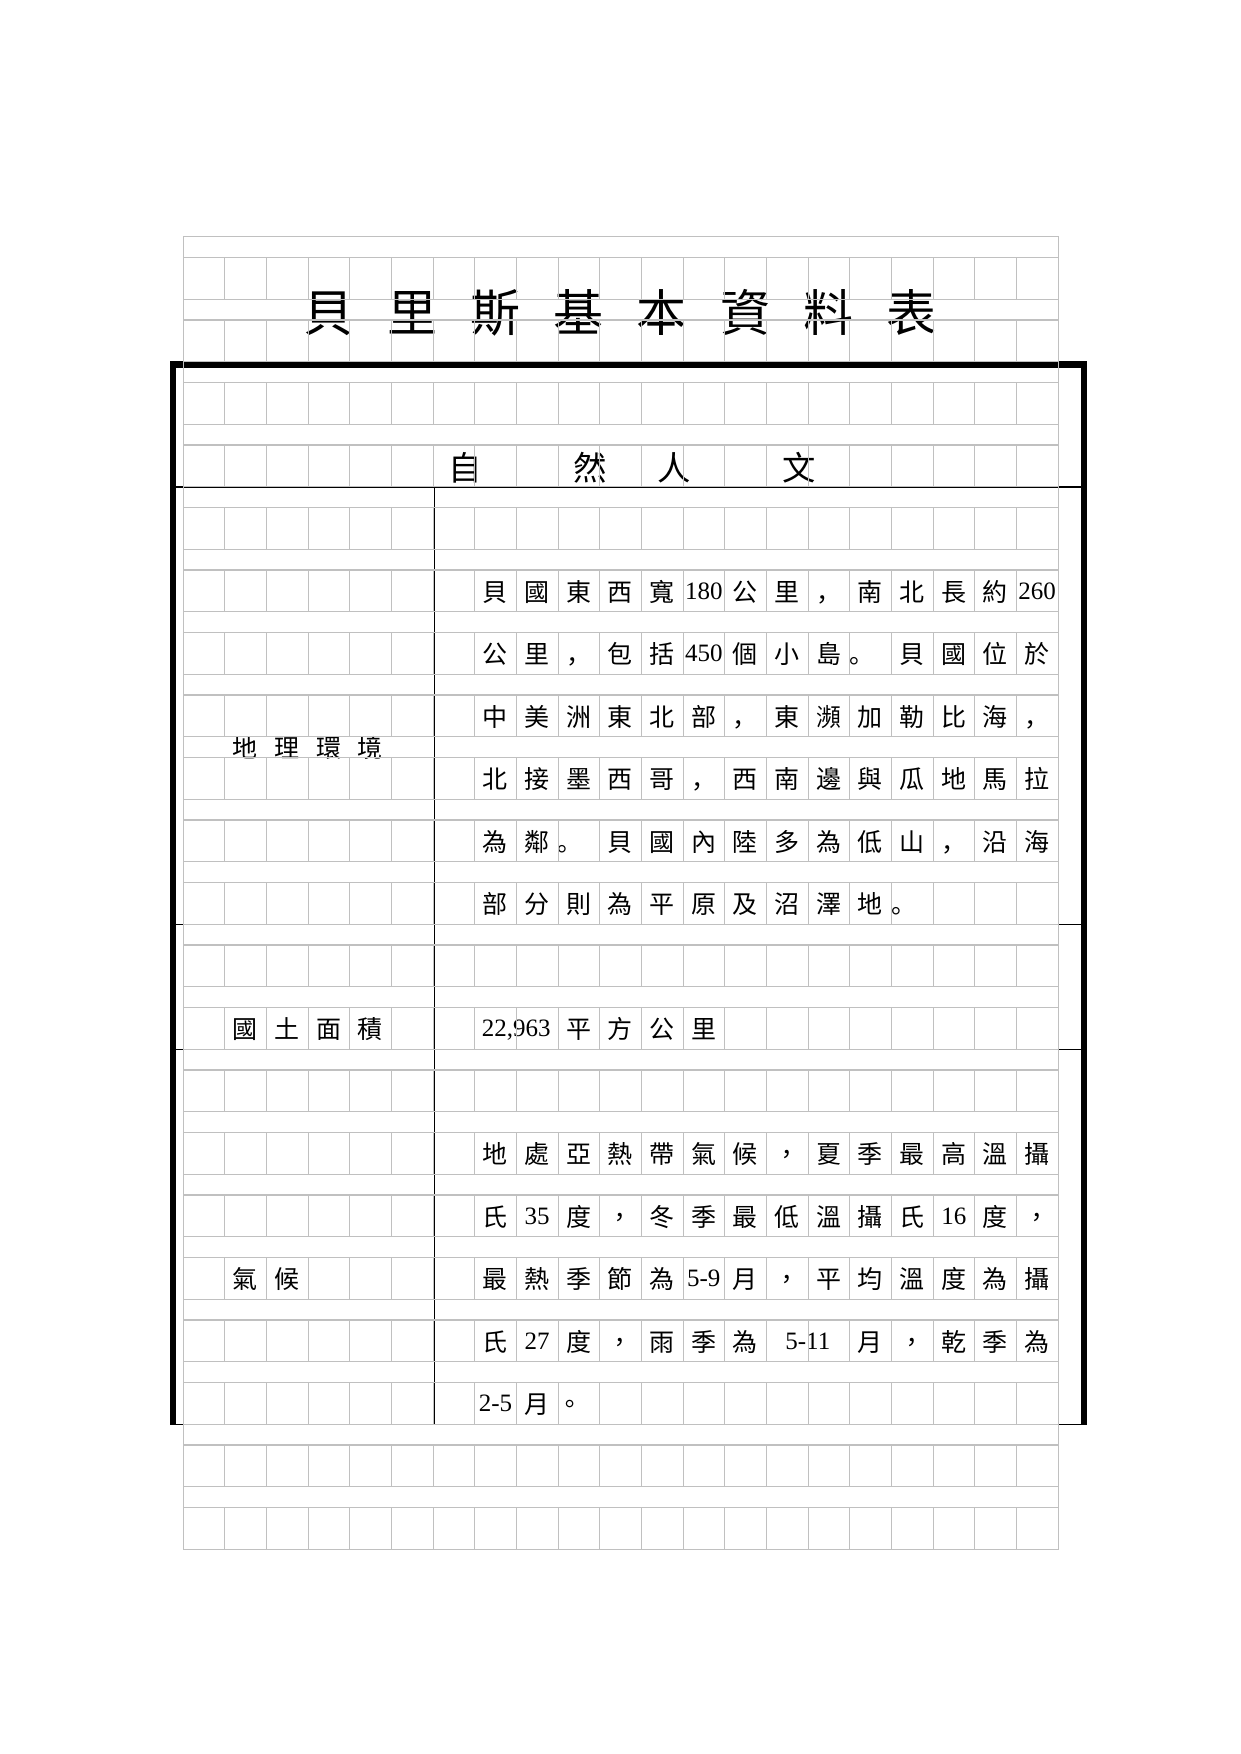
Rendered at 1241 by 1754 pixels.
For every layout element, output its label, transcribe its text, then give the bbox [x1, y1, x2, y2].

table_header 自 然 人 文 [392, 446, 433, 486]
table_header 自 然 人 文 [267, 446, 308, 486]
table_cell 氣 [225, 1258, 266, 1299]
table_cell 22,963平方公里 [435, 925, 1058, 944]
table_cell 地理環境 [392, 821, 433, 861]
table_header 自 然 人 文 [809, 383, 849, 424]
table_cell 地理環境 [225, 758, 266, 799]
text 貝里斯基本資料表 [845, 300, 909, 319]
table_cell 地處亞熱帶氣候，夏季最高溫攝氏35度，冬季最低溫攝氏16度，最熱季節為5-9月，平均溫度為攝氏27度，雨季為5-11月，乾季為2-5月。 [1017, 1258, 1058, 1299]
table_cell 地處亞熱帶氣候，夏季最高溫攝氏35度，冬季最低溫攝氏16度，最熱季節為5-9月，平均溫度為攝氏27度，雨季為5-11月，乾季為2-5月。 [934, 1321, 974, 1361]
text 貝里斯基本資料表 [809, 258, 849, 299]
table_cell [184, 1112, 434, 1132]
table_cell 22,963平方公里 [975, 946, 1016, 986]
table_header 自 然 人 文 [184, 383, 224, 424]
table_cell 22,963平方公里 [892, 946, 933, 986]
text 貝里斯基本資料表 [475, 321, 516, 361]
text 貝里斯基本資料表 [975, 321, 1016, 361]
text 貝里斯基本資料表 [684, 321, 724, 361]
table_cell 地處亞熱帶氣候，夏季最高溫攝氏35度，冬季最低溫攝氏16度，最熱季節為5-9月，平均溫度為攝氏27度，雨季為5-11月，乾季為2-5月。 [435, 1237, 1058, 1257]
table_cell 22,963平方公里 [517, 946, 558, 986]
table_cell [184, 1321, 224, 1361]
table_cell 地處亞熱帶氣候，夏季最高溫攝氏35度，冬季最低溫攝氏16度，最熱季節為5-9月，平均溫度為攝氏27度，雨季為5-11月，乾季為2-5月。 [435, 1383, 474, 1424]
table_cell 地處亞熱帶氣候，夏季最高溫攝氏35度，冬季最低溫攝氏16度，最熱季節為5-9月，平均溫度為攝氏27度，雨季為5-11月，乾季為2-5月。 [435, 1112, 1058, 1132]
text 貝里斯基本資料表 [517, 258, 558, 299]
table_cell 22,963平方公里 [767, 1008, 808, 1049]
table_cell 地處亞熱帶氣候，夏季最高溫攝氏35度，冬季最低溫攝氏16度，最熱季節為5-9月，平均溫度為攝氏27度，雨季為5-11月，乾季為2-5月。 [767, 1071, 808, 1111]
text 貝里斯基本資料表 [809, 321, 849, 361]
text 貝里斯基本資料表 [975, 258, 1016, 299]
table_cell 貝國東西寬180公里，南北長約260公里，包括450個小島。貝國位於中美洲東北部，東瀕加勒比海，北接墨西哥，西南邊與瓜地馬拉為鄰。貝國內陸多為低山，沿海部分則為平原及沼澤地。 [435, 675, 1058, 694]
table_cell 地處亞熱帶氣候，夏季最高溫攝氏35度，冬季最低溫攝氏16度，最熱季節為5-9月，平均溫度為攝氏27度，雨季為5-11月，乾季為2-5月。 [475, 1071, 516, 1111]
table_cell 地處亞熱帶氣候，夏季最高溫攝氏35度，冬季最低溫攝氏16度，最熱季節為5-9月，平均溫度為攝氏27度，雨季為5-11月，乾季為2-5月。 [809, 1258, 849, 1299]
table_cell 貝國東西寬180公里，南北長約260公里，包括450個小島。貝國位於中美洲東北部，東瀕加勒比海，北接墨西哥，西南邊與瓜地馬拉為鄰。貝國內陸多為低山，沿海部分則為平原及沼澤地。 [435, 737, 1058, 757]
table_cell [184, 1237, 434, 1257]
table_cell 地處亞熱帶氣候，夏季最高溫攝氏35度，冬季最低溫攝氏16度，最熱季節為5-9月，平均溫度為攝氏27度，雨季為5-11月，乾季為2-5月。 [600, 1321, 641, 1361]
table_cell 地理環境 [392, 883, 433, 924]
table_header 自 然 人 文 [1059, 368, 1081, 486]
table_cell [350, 1071, 391, 1111]
table_cell [184, 1196, 224, 1236]
table_cell 土 [267, 1008, 308, 1049]
table_cell [350, 1383, 391, 1424]
table_cell 22,963平方公里 [892, 1008, 933, 1049]
table_header 自 然 人 文 [184, 446, 224, 486]
table_cell 地處亞熱帶氣候，夏季最高溫攝氏35度，冬季最低溫攝氏16度，最熱季節為5-9月，平均溫度為攝氏27度，雨季為5-11月，乾季為2-5月。 [559, 1133, 599, 1174]
text 貝里斯基本資料表 [1017, 258, 1058, 299]
table_cell 地處亞熱帶氣候，夏季最高溫攝氏35度，冬季最低溫攝氏16度，最熱季節為5-9月，平均溫度為攝氏27度，雨季為5-11月，乾季為2-5月。 [934, 1071, 974, 1111]
table_cell 地處亞熱帶氣候，夏季最高溫攝氏35度，冬季最低溫攝氏16度，最熱季節為5-9月，平均溫度為攝氏27度，雨季為5-11月，乾季為2-5月。 [1017, 1133, 1058, 1174]
text 貝里斯基本資料表 [184, 300, 312, 319]
table_cell 地處亞熱帶氣候，夏季最高溫攝氏35度，冬季最低溫攝氏16度，最熱季節為5-9月，平均溫度為攝氏27度，雨季為5-11月，乾季為2-5月。 [934, 1258, 974, 1299]
table_cell 22,963平方公里 [642, 946, 683, 986]
table_cell [392, 1071, 433, 1111]
table_cell 面 [309, 1008, 349, 1049]
table_cell 地處亞熱帶氣候，夏季最高溫攝氏35度，冬季最低溫攝氏16度，最熱季節為5-9月，平均溫度為攝氏27度，雨季為5-11月，乾季為2-5月。 [475, 1321, 516, 1361]
text 貝里斯基本資料表 [600, 321, 641, 361]
text 貝里斯基本資料表 [350, 258, 391, 299]
table_cell 地處亞熱帶氣候，夏季最高溫攝氏35度，冬季最低溫攝氏16度，最熱季節為5-9月，平均溫度為攝氏27度，雨季為5-11月，乾季為2-5月。 [934, 1383, 974, 1424]
text 貝里斯基本資料表 [767, 258, 808, 299]
table_cell [225, 1321, 266, 1361]
text 貝里斯基本資料表 [434, 258, 474, 299]
table_cell 地理環境 [350, 821, 391, 861]
text 貝里斯基本資料表 [345, 300, 410, 319]
table_cell 地處亞熱帶氣候，夏季最高溫攝氏35度，冬季最低溫攝氏16度，最熱季節為5-9月，平均溫度為攝氏27度，雨季為5-11月，乾季為2-5月。 [975, 1321, 1016, 1361]
table_cell 22,963平方公里 [767, 946, 808, 986]
table_header 自 然 人 文 [267, 383, 308, 424]
text 貝里斯基本資料表 [392, 258, 433, 299]
table_cell 地處亞熱帶氣候，夏季最高溫攝氏35度，冬季最低溫攝氏16度，最熱季節為5-9月，平均溫度為攝氏27度，雨季為5-11月，乾季為2-5月。 [435, 1258, 474, 1299]
table_cell 地處亞熱帶氣候，夏季最高溫攝氏35度，冬季最低溫攝氏16度，最熱季節為5-9月，平均溫度為攝氏27度，雨季為5-11月，乾季為2-5月。 [725, 1321, 766, 1361]
text 貝里斯基本資料表 [267, 321, 308, 361]
text 貝里斯基本資料表 [1017, 321, 1058, 361]
table_header 自 然 人 文 [684, 383, 724, 424]
table_cell 地理環境 [292, 737, 434, 757]
table_cell [350, 1321, 391, 1361]
text 貝里斯基本資料表 [850, 258, 891, 299]
table_cell [267, 1071, 308, 1111]
text 貝里斯基本資料表 [184, 321, 224, 361]
table_cell [350, 946, 391, 986]
table_cell 地理環境 [184, 696, 224, 736]
table_cell [309, 1133, 349, 1174]
table_cell 地理環境 [267, 508, 308, 549]
table_cell 22,963平方公里 [850, 946, 891, 986]
table_cell 22,963平方公里 [600, 946, 641, 986]
text 貝里斯基本資料表 [600, 258, 641, 299]
text 貝里斯基本資料表 [309, 321, 349, 361]
table_cell 地處亞熱帶氣候，夏季最高溫攝氏35度，冬季最低溫攝氏16度，最熱季節為5-9月，平均溫度為攝氏27度，雨季為5-11月，乾季為2-5月。 [725, 1133, 766, 1174]
table_header 自 然 人 文 [1017, 446, 1058, 486]
table_cell 地理環境 [267, 696, 308, 736]
text 貝里斯基本資料表 [817, 300, 841, 319]
table_cell [267, 1383, 308, 1424]
table_cell 地理環境 [225, 571, 266, 611]
table_cell 地處亞熱帶氣候，夏季最高溫攝氏35度，冬季最低溫攝氏16度，最熱季節為5-9月，平均溫度為攝氏27度，雨季為5-11月，乾季為2-5月。 [517, 1383, 558, 1424]
table_cell 地處亞熱帶氣候，夏季最高溫攝氏35度，冬季最低溫攝氏16度，最熱季節為5-9月，平均溫度為攝氏27度，雨季為5-11月，乾季為2-5月。 [517, 1321, 558, 1361]
table_cell [225, 1196, 266, 1236]
table_header 自 然 人 文 [684, 446, 724, 486]
table_cell 地處亞熱帶氣候，夏季最高溫攝氏35度，冬季最低溫攝氏16度，最熱季節為5-9月，平均溫度為攝氏27度，雨季為5-11月，乾季為2-5月。 [435, 1050, 1058, 1069]
text 貝里斯基本資料表 [434, 321, 474, 361]
text 貝里斯基本資料表 [414, 321, 433, 330]
table_cell 地理環境 [184, 758, 224, 799]
text 貝里斯基本資料表 [725, 258, 766, 299]
table_cell 地理環境 [267, 571, 308, 611]
table_cell 地處亞熱帶氣候，夏季最高溫攝氏35度，冬季最低溫攝氏16度，最熱季節為5-9月，平均溫度為攝氏27度，雨季為5-11月，乾季為2-5月。 [975, 1196, 1016, 1236]
table_cell 地理環境 [184, 508, 224, 549]
table_cell 22,963平方公里 [684, 946, 724, 986]
table_cell 地處亞熱帶氣候，夏季最高溫攝氏35度，冬季最低溫攝氏16度，最熱季節為5-9月，平均溫度為攝氏27度，雨季為5-11月，乾季為2-5月。 [684, 1258, 724, 1299]
table_header 自 然 人 文 [176, 368, 183, 486]
table_cell 地處亞熱帶氣候，夏季最高溫攝氏35度，冬季最低溫攝氏16度，最熱季節為5-9月，平均溫度為攝氏27度，雨季為5-11月，乾季為2-5月。 [475, 1258, 516, 1299]
table_cell 22,963平方公里 [1017, 1008, 1058, 1049]
table_cell 22,963平方公里 [934, 946, 974, 986]
table_cell 地處亞熱帶氣候，夏季最高溫攝氏35度，冬季最低溫攝氏16度，最熱季節為5-9月，平均溫度為攝氏27度，雨季為5-11月，乾季為2-5月。 [475, 1196, 516, 1236]
table_cell 地理環境 [309, 633, 349, 674]
table_cell 22,963平方公里 [435, 946, 474, 986]
table_cell 地理環境 [392, 508, 433, 549]
text 貝里斯基本資料表 [892, 321, 933, 361]
table_cell 地處亞熱帶氣候，夏季最高溫攝氏35度，冬季最低溫攝氏16度，最熱季節為5-9月，平均溫度為攝氏27度，雨季為5-11月，乾季為2-5月。 [642, 1383, 683, 1424]
table_cell [309, 1321, 349, 1361]
table_header 自 然 人 文 [725, 446, 766, 486]
table_cell 地處亞熱帶氣候，夏季最高溫攝氏35度，冬季最低溫攝氏16度，最熱季節為5-9月，平均溫度為攝氏27度，雨季為5-11月，乾季為2-5月。 [892, 1196, 933, 1236]
table_cell [392, 1133, 433, 1174]
table_cell 地理環境 [176, 488, 183, 924]
table_cell 地處亞熱帶氣候，夏季最高溫攝氏35度，冬季最低溫攝氏16度，最熱季節為5-9月，平均溫度為攝氏27度，雨季為5-11月，乾季為2-5月。 [892, 1258, 933, 1299]
table_cell 地處亞熱帶氣候，夏季最高溫攝氏35度，冬季最低溫攝氏16度，最熱季節為5-9月，平均溫度為攝氏27度，雨季為5-11月，乾季為2-5月。 [642, 1133, 683, 1174]
table_cell 地處亞熱帶氣候，夏季最高溫攝氏35度，冬季最低溫攝氏16度，最熱季節為5-9月，平均溫度為攝氏27度，雨季為5-11月，乾季為2-5月。 [1017, 1321, 1058, 1361]
table_header 自 然 人 文 [767, 446, 808, 486]
table_cell 地處亞熱帶氣候，夏季最高溫攝氏35度，冬季最低溫攝氏16度，最熱季節為5-9月，平均溫度為攝氏27度，雨季為5-11月，乾季為2-5月。 [975, 1133, 1016, 1174]
text 貝里斯基本資料表 [475, 258, 516, 299]
table_cell 地處亞熱帶氣候，夏季最高溫攝氏35度，冬季最低溫攝氏16度，最熱季節為5-9月，平均溫度為攝氏27度，雨季為5-11月，乾季為2-5月。 [934, 1196, 974, 1236]
table_cell 地處亞熱帶氣候，夏季最高溫攝氏35度，冬季最低溫攝氏16度，最熱季節為5-9月，平均溫度為攝氏27度，雨季為5-11月，乾季為2-5月。 [684, 1321, 724, 1361]
text 貝里斯基本資料表 [267, 258, 308, 299]
table_cell 地處亞熱帶氣候，夏季最高溫攝氏35度，冬季最低溫攝氏16度，最熱季節為5-9月，平均溫度為攝氏27度，雨季為5-11月，乾季為2-5月。 [517, 1258, 558, 1299]
table_cell [184, 925, 434, 944]
table_cell 22,963平方公里 [559, 1008, 599, 1049]
table_cell 地處亞熱帶氣候，夏季最高溫攝氏35度，冬季最低溫攝氏16度，最熱季節為5-9月，平均溫度為攝氏27度，雨季為5-11月，乾季為2-5月。 [975, 1071, 1016, 1111]
table_cell 地處亞熱帶氣候，夏季最高溫攝氏35度，冬季最低溫攝氏16度，最熱季節為5-9月，平均溫度為攝氏27度，雨季為5-11月，乾季為2-5月。 [435, 1321, 474, 1361]
table_cell 貝國東西寬180公里，南北長約260公里，包括450個小島。貝國位於中美洲東北部，東瀕加勒比海，北接墨西哥，西南邊與瓜地馬拉為鄰。貝國內陸多為低山，沿海部分則為平原及沼澤地。 [435, 612, 1058, 632]
table_cell 地處亞熱帶氣候，夏季最高溫攝氏35度，冬季最低溫攝氏16度，最熱季節為5-9月，平均溫度為攝氏27度，雨季為5-11月，乾季為2-5月。 [600, 1258, 641, 1299]
table_cell [225, 946, 266, 986]
text 貝里斯基本資料表 [934, 321, 974, 361]
table_cell 地處亞熱帶氣候，夏季最高溫攝氏35度，冬季最低溫攝氏16度，最熱季節為5-9月，平均溫度為攝氏27度，雨季為5-11月，乾季為2-5月。 [767, 1383, 808, 1424]
table_cell 地處亞熱帶氣候，夏季最高溫攝氏35度，冬季最低溫攝氏16度，最熱季節為5-9月，平均溫度為攝氏27度，雨季為5-11月，乾季為2-5月。 [475, 1133, 516, 1174]
table_cell 地處亞熱帶氣候，夏季最高溫攝氏35度，冬季最低溫攝氏16度，最熱季節為5-9月，平均溫度為攝氏27度，雨季為5-11月，乾季為2-5月。 [435, 1071, 474, 1111]
table_cell 地處亞熱帶氣候，夏季最高溫攝氏35度，冬季最低溫攝氏16度，最熱季節為5-9月，平均溫度為攝氏27度，雨季為5-11月，乾季為2-5月。 [1059, 1050, 1081, 1424]
text 貝里斯基本資料表 [392, 321, 410, 330]
table_header 自 然 人 文 [517, 383, 558, 424]
table_cell [184, 1300, 434, 1319]
table_cell [184, 1133, 224, 1174]
text 貝里斯基本資料表 [184, 237, 1058, 257]
table_cell 22,963平方公里 [684, 1008, 724, 1049]
table_cell 地理環境 [184, 488, 434, 507]
table_cell 22,963平方公里 [475, 946, 516, 986]
table_header 自 然 人 文 [559, 383, 599, 424]
text 貝里斯基本資料表 [184, 258, 224, 299]
table_header 自 然 人 文 [642, 383, 683, 424]
table_cell 地處亞熱帶氣候，夏季最高溫攝氏35度，冬季最低溫攝氏16度，最熱季節為5-9月，平均溫度為攝氏27度，雨季為5-11月，乾季為2-5月。 [559, 1196, 599, 1236]
table_cell [184, 1175, 434, 1194]
table_header 自 然 人 文 [892, 446, 933, 486]
text 貝里斯基本資料表 [850, 321, 891, 361]
table_cell 地理環境 [225, 633, 266, 674]
table_cell [267, 1133, 308, 1174]
table_header 自 然 人 文 [225, 383, 266, 424]
table_cell 地處亞熱帶氣候，夏季最高溫攝氏35度，冬季最低溫攝氏16度，最熱季節為5-9月，平均溫度為攝氏27度，雨季為5-11月，乾季為2-5月。 [809, 1321, 849, 1361]
table_cell 地理環境 [392, 758, 433, 799]
table_cell 22,963平方公里 [435, 1008, 474, 1049]
table_header 自 然 人 文 [309, 446, 349, 486]
table_cell 22,963平方公里 [475, 1008, 516, 1049]
table_cell 地處亞熱帶氣候，夏季最高溫攝氏35度，冬季最低溫攝氏16度，最熱季節為5-9月，平均溫度為攝氏27度，雨季為5-11月，乾季為2-5月。 [892, 1383, 933, 1424]
table_cell 地理環境 [184, 571, 224, 611]
table_cell [184, 1008, 224, 1049]
table_cell 地處亞熱帶氣候，夏季最高溫攝氏35度，冬季最低溫攝氏16度，最熱季節為5-9月，平均溫度為攝氏27度，雨季為5-11月，乾季為2-5月。 [684, 1071, 724, 1111]
table_cell 22,963平方公里 [975, 1008, 1016, 1049]
table_cell [309, 1071, 349, 1111]
table_cell 地處亞熱帶氣候，夏季最高溫攝氏35度，冬季最低溫攝氏16度，最熱季節為5-9月，平均溫度為攝氏27度，雨季為5-11月，乾季為2-5月。 [1017, 1196, 1058, 1236]
table_header 自 然 人 文 [517, 446, 558, 486]
table_header 自 然 人 文 [850, 383, 891, 424]
table_cell 地處亞熱帶氣候，夏季最高溫攝氏35度，冬季最低溫攝氏16度，最熱季節為5-9月，平均溫度為攝氏27度，雨季為5-11月，乾季為2-5月。 [767, 1321, 808, 1361]
table_cell [225, 1133, 266, 1174]
table_header 自 然 人 文 [350, 383, 391, 424]
table_header 自 然 人 文 [725, 383, 766, 424]
text 貝里斯基本資料表 [590, 300, 654, 319]
table_cell [184, 1050, 434, 1069]
table_cell [184, 946, 224, 986]
table_cell 地理環境 [309, 821, 349, 861]
table_cell [392, 1196, 433, 1236]
table_cell 貝國東西寬180公里，南北長約260公里，包括450個小島。貝國位於中美洲東北部，東瀕加勒比海，北接墨西哥，西南邊與瓜地馬拉為鄰。貝國內陸多為低山，沿海部分則為平原及沼澤地。 [435, 550, 1058, 569]
table_header 自 然 人 文 [809, 446, 849, 486]
table_cell 地理環境 [184, 633, 224, 674]
table_cell 地理環境 [309, 571, 349, 611]
table_cell 地處亞熱帶氣候，夏季最高溫攝氏35度，冬季最低溫攝氏16度，最熱季節為5-9月，平均溫度為攝氏27度，雨季為5-11月，乾季為2-5月。 [642, 1071, 683, 1111]
table_cell 22,963平方公里 [517, 1008, 558, 1049]
table_header 自 然 人 文 [600, 383, 641, 424]
table_cell 地處亞熱帶氣候，夏季最高溫攝氏35度，冬季最低溫攝氏16度，最熱季節為5-9月，平均溫度為攝氏27度，雨季為5-11月，乾季為2-5月。 [435, 1362, 1058, 1382]
table_cell 地處亞熱帶氣候，夏季最高溫攝氏35度，冬季最低溫攝氏16度，最熱季節為5-9月，平均溫度為攝氏27度，雨季為5-11月，乾季為2-5月。 [809, 1071, 849, 1111]
table_cell 地處亞熱帶氣候，夏季最高溫攝氏35度，冬季最低溫攝氏16度，最熱季節為5-9月，平均溫度為攝氏27度，雨季為5-11月，乾季為2-5月。 [1017, 1383, 1058, 1424]
table_cell 22,963平方公里 [809, 946, 849, 986]
text 貝里斯基本資料表 [502, 300, 566, 319]
table_cell 地理環境 [392, 571, 433, 611]
table_cell 地處亞熱帶氣候，夏季最高溫攝氏35度，冬季最低溫攝氏16度，最熱季節為5-9月，平均溫度為攝氏27度，雨季為5-11月，乾季為2-5月。 [642, 1321, 683, 1361]
table_cell 22,963平方公里 [600, 1008, 641, 1049]
table_cell 地理環境 [245, 737, 290, 757]
table_cell 地理環境 [350, 696, 391, 736]
table_cell 22,963平方公里 [435, 987, 1058, 1007]
table_header 自 然 人 文 [975, 446, 1016, 486]
text 貝里斯基本資料表 [642, 258, 683, 299]
table_cell 地處亞熱帶氣候，夏季最高溫攝氏35度，冬季最低溫攝氏16度，最熱季節為5-9月，平均溫度為攝氏27度，雨季為5-11月，乾季為2-5月。 [850, 1258, 891, 1299]
table_cell [184, 1071, 224, 1111]
table_cell [267, 946, 308, 986]
table_cell 地處亞熱帶氣候，夏季最高溫攝氏35度，冬季最低溫攝氏16度，最熱季節為5-9月，平均溫度為攝氏27度，雨季為5-11月，乾季為2-5月。 [600, 1196, 641, 1236]
table_cell 地處亞熱帶氣候，夏季最高溫攝氏35度，冬季最低溫攝氏16度，最熱季節為5-9月，平均溫度為攝氏27度，雨季為5-11月，乾季為2-5月。 [684, 1133, 724, 1174]
table_cell 地理環境 [350, 508, 391, 549]
table_cell 地處亞熱帶氣候，夏季最高溫攝氏35度，冬季最低溫攝氏16度，最熱季節為5-9月，平均溫度為攝氏27度，雨季為5-11月，乾季為2-5月。 [892, 1321, 933, 1361]
table_cell 地處亞熱帶氣候，夏季最高溫攝氏35度，冬季最低溫攝氏16度，最熱季節為5-9月，平均溫度為攝氏27度，雨季為5-11月，乾季為2-5月。 [850, 1133, 891, 1174]
table_header 自 然 人 文 [934, 446, 974, 486]
table_header 自 然 人 文 [892, 383, 933, 424]
table_cell 地處亞熱帶氣候，夏季最高溫攝氏35度，冬季最低溫攝氏16度，最熱季節為5-9月，平均溫度為攝氏27度，雨季為5-11月，乾季為2-5月。 [725, 1071, 766, 1111]
table_cell 地處亞熱帶氣候，夏季最高溫攝氏35度，冬季最低溫攝氏16度，最熱季節為5-9月，平均溫度為攝氏27度，雨季為5-11月，乾季為2-5月。 [559, 1258, 599, 1299]
table_cell 地理環境 [309, 758, 349, 799]
table_cell [350, 1258, 391, 1299]
table_cell [350, 1133, 391, 1174]
table_cell 地處亞熱帶氣候，夏季最高溫攝氏35度，冬季最低溫攝氏16度，最熱季節為5-9月，平均溫度為攝氏27度，雨季為5-11月，乾季為2-5月。 [850, 1196, 891, 1236]
table_cell 地處亞熱帶氣候，夏季最高溫攝氏35度，冬季最低溫攝氏16度，最熱季節為5-9月，平均溫度為攝氏27度，雨季為5-11月，乾季為2-5月。 [435, 1175, 1058, 1194]
table_cell 地處亞熱帶氣候，夏季最高溫攝氏35度，冬季最低溫攝氏16度，最熱季節為5-9月，平均溫度為攝氏27度，雨季為5-11月，乾季為2-5月。 [684, 1383, 724, 1424]
table_cell 地處亞熱帶氣候，夏季最高溫攝氏35度，冬季最低溫攝氏16度，最熱季節為5-9月，平均溫度為攝氏27度，雨季為5-11月，乾季為2-5月。 [809, 1133, 849, 1174]
text 貝里斯基本資料表 [892, 258, 933, 299]
table_header 自 然 人 文 [434, 446, 474, 486]
table_cell 地處亞熱帶氣候，夏季最高溫攝氏35度，冬季最低溫攝氏16度，最熱季節為5-9月，平均溫度為攝氏27度，雨季為5-11月，乾季為2-5月。 [767, 1258, 808, 1299]
table_cell 地處亞熱帶氣候，夏季最高溫攝氏35度，冬季最低溫攝氏16度，最熱季節為5-9月，平均溫度為攝氏27度，雨季為5-11月，乾季為2-5月。 [684, 1196, 724, 1236]
table_cell 22,963平方公里 [559, 946, 599, 986]
table_header 自 然 人 文 [600, 446, 641, 486]
table_cell 貝國東西寬180公里，南北長約260公里，包括450個小島。貝國位於中美洲東北部，東瀕加勒比海，北接墨西哥，西南邊與瓜地馬拉為鄰。貝國內陸多為低山，沿海部分則為平原及沼澤地。 [1059, 488, 1081, 924]
table_cell 地處亞熱帶氣候，夏季最高溫攝氏35度，冬季最低溫攝氏16度，最熱季節為5-9月，平均溫度為攝氏27度，雨季為5-11月，乾季為2-5月。 [559, 1321, 599, 1361]
table_cell [225, 1383, 266, 1424]
table_header 自 然 人 文 [850, 446, 891, 486]
table_cell 地處亞熱帶氣候，夏季最高溫攝氏35度，冬季最低溫攝氏16度，最熱季節為5-9月，平均溫度為攝氏27度，雨季為5-11月，乾季為2-5月。 [767, 1133, 808, 1174]
text 貝里斯基本資料表 [559, 258, 599, 294]
table_cell [184, 1258, 224, 1299]
table_cell 地處亞熱帶氣候，夏季最高溫攝氏35度，冬季最低溫攝氏16度，最熱季節為5-9月，平均溫度為攝氏27度，雨季為5-11月，乾季為2-5月。 [809, 1383, 849, 1424]
table_header 自 然 人 文 [559, 446, 599, 486]
table_cell 地理環境 [309, 508, 349, 549]
table_cell 地處亞熱帶氣候，夏季最高溫攝氏35度，冬季最低溫攝氏16度，最熱季節為5-9月，平均溫度為攝氏27度，雨季為5-11月，乾季為2-5月。 [517, 1071, 558, 1111]
table_cell [176, 925, 183, 1049]
table_cell 地理環境 [267, 758, 308, 799]
table_cell 地處亞熱帶氣候，夏季最高溫攝氏35度，冬季最低溫攝氏16度，最熱季節為5-9月，平均溫度為攝氏27度，雨季為5-11月，乾季為2-5月。 [517, 1133, 558, 1174]
text 貝里斯基本資料表 [225, 321, 266, 361]
table_cell [392, 1258, 433, 1299]
table_cell 地處亞熱帶氣候，夏季最高溫攝氏35度，冬季最低溫攝氏16度，最熱季節為5-9月，平均溫度為攝氏27度，雨季為5-11月，乾季為2-5月。 [517, 1196, 558, 1236]
table_header 自 然 人 文 [475, 383, 516, 424]
table_cell 地處亞熱帶氣候，夏季最高溫攝氏35度，冬季最低溫攝氏16度，最熱季節為5-9月，平均溫度為攝氏27度，雨季為5-11月，乾季為2-5月。 [975, 1383, 1016, 1424]
table_cell 地處亞熱帶氣候，夏季最高溫攝氏35度，冬季最低溫攝氏16度，最熱季節為5-9月，平均溫度為攝氏27度，雨季為5-11月，乾季為2-5月。 [559, 1071, 599, 1111]
table_cell 地處亞熱帶氣候，夏季最高溫攝氏35度，冬季最低溫攝氏16度，最熱季節為5-9月，平均溫度為攝氏27度，雨季為5-11月，乾季為2-5月。 [475, 1383, 516, 1424]
table_cell 國 [225, 1008, 266, 1049]
table_cell [267, 1321, 308, 1361]
table_cell 地理環境 [267, 883, 308, 924]
table_cell 地理環境 [309, 883, 349, 924]
table_cell 貝國東西寬180公里，南北長約260公里，包括450個小島。貝國位於中美洲東北部，東瀕加勒比海，北接墨西哥，西南邊與瓜地馬拉為鄰。貝國內陸多為低山，沿海部分則為平原及沼澤地。 [435, 488, 1058, 507]
table_cell 地理環境 [309, 696, 349, 736]
table_header 自 然 人 文 [434, 383, 474, 424]
table_cell [309, 1383, 349, 1424]
table_cell 地處亞熱帶氣候，夏季最高溫攝氏35度，冬季最低溫攝氏16度，最熱季節為5-9月，平均溫度為攝氏27度，雨季為5-11月，乾季為2-5月。 [600, 1383, 641, 1424]
table_cell 22,963平方公里 [850, 1008, 891, 1049]
table_cell 地理環境 [184, 612, 434, 632]
table_cell [392, 1008, 433, 1049]
table_cell 地理環境 [225, 508, 266, 549]
table_cell 地處亞熱帶氣候，夏季最高溫攝氏35度，冬季最低溫攝氏16度，最熱季節為5-9月，平均溫度為攝氏27度，雨季為5-11月，乾季為2-5月。 [642, 1196, 683, 1236]
table_cell 地處亞熱帶氣候，夏季最高溫攝氏35度，冬季最低溫攝氏16度，最熱季節為5-9月，平均溫度為攝氏27度，雨季為5-11月，乾季為2-5月。 [600, 1133, 641, 1174]
table_header 自 然 人 文 [184, 425, 1058, 444]
table_header 自 然 人 文 [225, 446, 266, 486]
table_cell 積 [350, 1008, 391, 1049]
text 貝里斯基本資料表 [350, 321, 391, 361]
table_cell 地處亞熱帶氣候，夏季最高溫攝氏35度，冬季最低溫攝氏16度，最熱季節為5-9月，平均溫度為攝氏27度，雨季為5-11月，乾季為2-5月。 [892, 1133, 933, 1174]
table_header 自 然 人 文 [184, 368, 1058, 382]
table_cell 地處亞熱帶氣候，夏季最高溫攝氏35度，冬季最低溫攝氏16度，最熱季節為5-9月，平均溫度為攝氏27度，雨季為5-11月，乾季為2-5月。 [850, 1071, 891, 1111]
table_cell 地處亞熱帶氣候，夏季最高溫攝氏35度，冬季最低溫攝氏16度，最熱季節為5-9月，平均溫度為攝氏27度，雨季為5-11月，乾季為2-5月。 [1017, 1071, 1058, 1111]
table_cell [184, 987, 434, 1007]
table_header 自 然 人 文 [1017, 383, 1058, 424]
table_cell 地理環境 [392, 696, 433, 736]
text 貝里斯基本資料表 [414, 300, 477, 319]
table_cell [176, 1050, 183, 1424]
text 貝里斯基本資料表 [913, 300, 1058, 319]
table_cell 22,963平方公里 [1059, 925, 1081, 1049]
table_cell [225, 1071, 266, 1111]
table_cell 地理環境 [225, 821, 266, 861]
table_cell [184, 1383, 224, 1424]
table_cell [309, 1196, 349, 1236]
text 貝里斯基本資料表 [559, 321, 599, 361]
table_cell 地處亞熱帶氣候，夏季最高溫攝氏35度，冬季最低溫攝氏16度，最熱季節為5-9月，平均溫度為攝氏27度，雨季為5-11月，乾季為2-5月。 [435, 1196, 474, 1236]
table_cell 地處亞熱帶氣候，夏季最高溫攝氏35度，冬季最低溫攝氏16度，最熱季節為5-9月，平均溫度為攝氏27度，雨季為5-11月，乾季為2-5月。 [600, 1071, 641, 1111]
table_cell 地處亞熱帶氣候，夏季最高溫攝氏35度，冬季最低溫攝氏16度，最熱季節為5-9月，平均溫度為攝氏27度，雨季為5-11月，乾季為2-5月。 [642, 1258, 683, 1299]
table_cell [309, 1258, 349, 1299]
table_header 自 然 人 文 [309, 383, 349, 424]
table_cell 地理環境 [350, 883, 391, 924]
text 貝里斯基本資料表 [767, 321, 808, 361]
table_header 自 然 人 文 [475, 446, 516, 486]
table_cell 地理環境 [184, 675, 434, 694]
table_cell 貝國東西寬180公里，南北長約260公里，包括450個小島。貝國位於中美洲東北部，東瀕加勒比海，北接墨西哥，西南邊與瓜地馬拉為鄰。貝國內陸多為低山，沿海部分則為平原及沼澤地。 [435, 800, 1058, 819]
table_cell 地處亞熱帶氣候，夏季最高溫攝氏35度，冬季最低溫攝氏16度，最熱季節為5-9月，平均溫度為攝氏27度，雨季為5-11月，乾季為2-5月。 [934, 1133, 974, 1174]
table_cell [392, 1383, 433, 1424]
table_cell 地理環境 [267, 633, 308, 674]
table_cell 地理環境 [392, 633, 433, 674]
table_cell 地處亞熱帶氣候，夏季最高溫攝氏35度，冬季最低溫攝氏16度，最熱季節為5-9月，平均溫度為攝氏27度，雨季為5-11月，乾季為2-5月。 [725, 1258, 766, 1299]
table_cell 地理環境 [267, 821, 308, 861]
table_cell 地處亞熱帶氣候，夏季最高溫攝氏35度，冬季最低溫攝氏16度，最熱季節為5-9月，平均溫度為攝氏27度，雨季為5-11月，乾季為2-5月。 [725, 1383, 766, 1424]
table_cell 22,963平方公里 [809, 1008, 849, 1049]
text 貝里斯基本資料表 [684, 258, 724, 299]
table_cell 地處亞熱帶氣候，夏季最高溫攝氏35度，冬季最低溫攝氏16度，最熱季節為5-9月，平均溫度為攝氏27度，雨季為5-11月，乾季為2-5月。 [767, 1196, 808, 1236]
table_cell 地理環境 [184, 821, 224, 861]
table_cell 地處亞熱帶氣候，夏季最高溫攝氏35度，冬季最低溫攝氏16度，最熱季節為5-9月，平均溫度為攝氏27度，雨季為5-11月，乾季為2-5月。 [725, 1196, 766, 1236]
table_cell 地理環境 [184, 550, 434, 569]
table_cell 地理環境 [184, 883, 224, 924]
table_cell 22,963平方公里 [1017, 946, 1058, 986]
table_cell 地處亞熱帶氣候，夏季最高溫攝氏35度，冬季最低溫攝氏16度，最熱季節為5-9月，平均溫度為攝氏27度，雨季為5-11月，乾季為2-5月。 [892, 1071, 933, 1111]
table_cell [267, 1196, 308, 1236]
text 貝里斯基本資料表 [225, 258, 266, 299]
table_cell 地處亞熱帶氣候，夏季最高溫攝氏35度，冬季最低溫攝氏16度，最熱季節為5-9月，平均溫度為攝氏27度，雨季為5-11月，乾季為2-5月。 [435, 1300, 1058, 1319]
table_cell 地理環境 [184, 800, 434, 819]
table_cell 地處亞熱帶氣候，夏季最高溫攝氏35度，冬季最低溫攝氏16度，最熱季節為5-9月，平均溫度為攝氏27度，雨季為5-11月，乾季為2-5月。 [809, 1196, 849, 1236]
table_cell 22,963平方公里 [725, 946, 766, 986]
text 貝里斯基本資料表 [392, 334, 433, 361]
table_cell 地理環境 [225, 883, 266, 924]
table_cell 地理環境 [184, 737, 248, 757]
table_cell [392, 1321, 433, 1361]
table_cell 22,963平方公里 [725, 1008, 766, 1049]
table_header 自 然 人 文 [350, 446, 391, 486]
table_cell 貝國東西寬180公里，南北長約260公里，包括450個小島。貝國位於中美洲東北部，東瀕加勒比海，北接墨西哥，西南邊與瓜地馬拉為鄰。貝國內陸多為低山，沿海部分則為平原及沼澤地。 [435, 862, 1058, 882]
table_cell 地處亞熱帶氣候，夏季最高溫攝氏35度，冬季最低溫攝氏16度，最熱季節為5-9月，平均溫度為攝氏27度，雨季為5-11月，乾季為2-5月。 [435, 1133, 474, 1174]
table_cell 地處亞熱帶氣候，夏季最高溫攝氏35度，冬季最低溫攝氏16度，最熱季節為5-9月，平均溫度為攝氏27度，雨季為5-11月，乾季為2-5月。 [559, 1383, 599, 1424]
table_cell [309, 946, 349, 986]
table_cell [350, 1196, 391, 1236]
text 貝里斯基本資料表 [642, 321, 683, 361]
table_cell 地理環境 [350, 758, 391, 799]
table_cell 22,963平方公里 [934, 1008, 974, 1049]
table_cell 地理環境 [184, 862, 434, 882]
table_cell 地理環境 [225, 696, 266, 736]
text 貝里斯基本資料表 [309, 258, 349, 299]
text 貝里斯基本資料表 [667, 300, 813, 319]
table_cell 地理環境 [350, 571, 391, 611]
table_cell 地處亞熱帶氣候，夏季最高溫攝氏35度，冬季最低溫攝氏16度，最熱季節為5-9月，平均溫度為攝氏27度，雨季為5-11月，乾季為2-5月。 [850, 1383, 891, 1424]
table_header 自 然 人 文 [642, 446, 683, 486]
text 貝里斯基本資料表 [934, 258, 974, 299]
table_cell 地處亞熱帶氣候，夏季最高溫攝氏35度，冬季最低溫攝氏16度，最熱季節為5-9月，平均溫度為攝氏27度，雨季為5-11月，乾季為2-5月。 [975, 1258, 1016, 1299]
table_header 自 然 人 文 [934, 383, 974, 424]
table_cell 22,963平方公里 [642, 1008, 683, 1049]
table_header 自 然 人 文 [392, 383, 433, 424]
table_header 自 然 人 文 [792, 460, 806, 471]
table_header 自 然 人 文 [767, 383, 808, 424]
table_cell 地處亞熱帶氣候，夏季最高溫攝氏35度，冬季最低溫攝氏16度，最熱季節為5-9月，平均溫度為攝氏27度，雨季為5-11月，乾季為2-5月。 [850, 1321, 891, 1361]
table_cell [184, 1362, 434, 1382]
table_cell 地理環境 [350, 633, 391, 674]
table_header 自 然 人 文 [975, 383, 1016, 424]
text 貝里斯基本資料表 [517, 321, 558, 361]
table_cell [392, 946, 433, 986]
text 貝里斯基本資料表 [725, 327, 766, 361]
table_cell 候 [267, 1258, 308, 1299]
